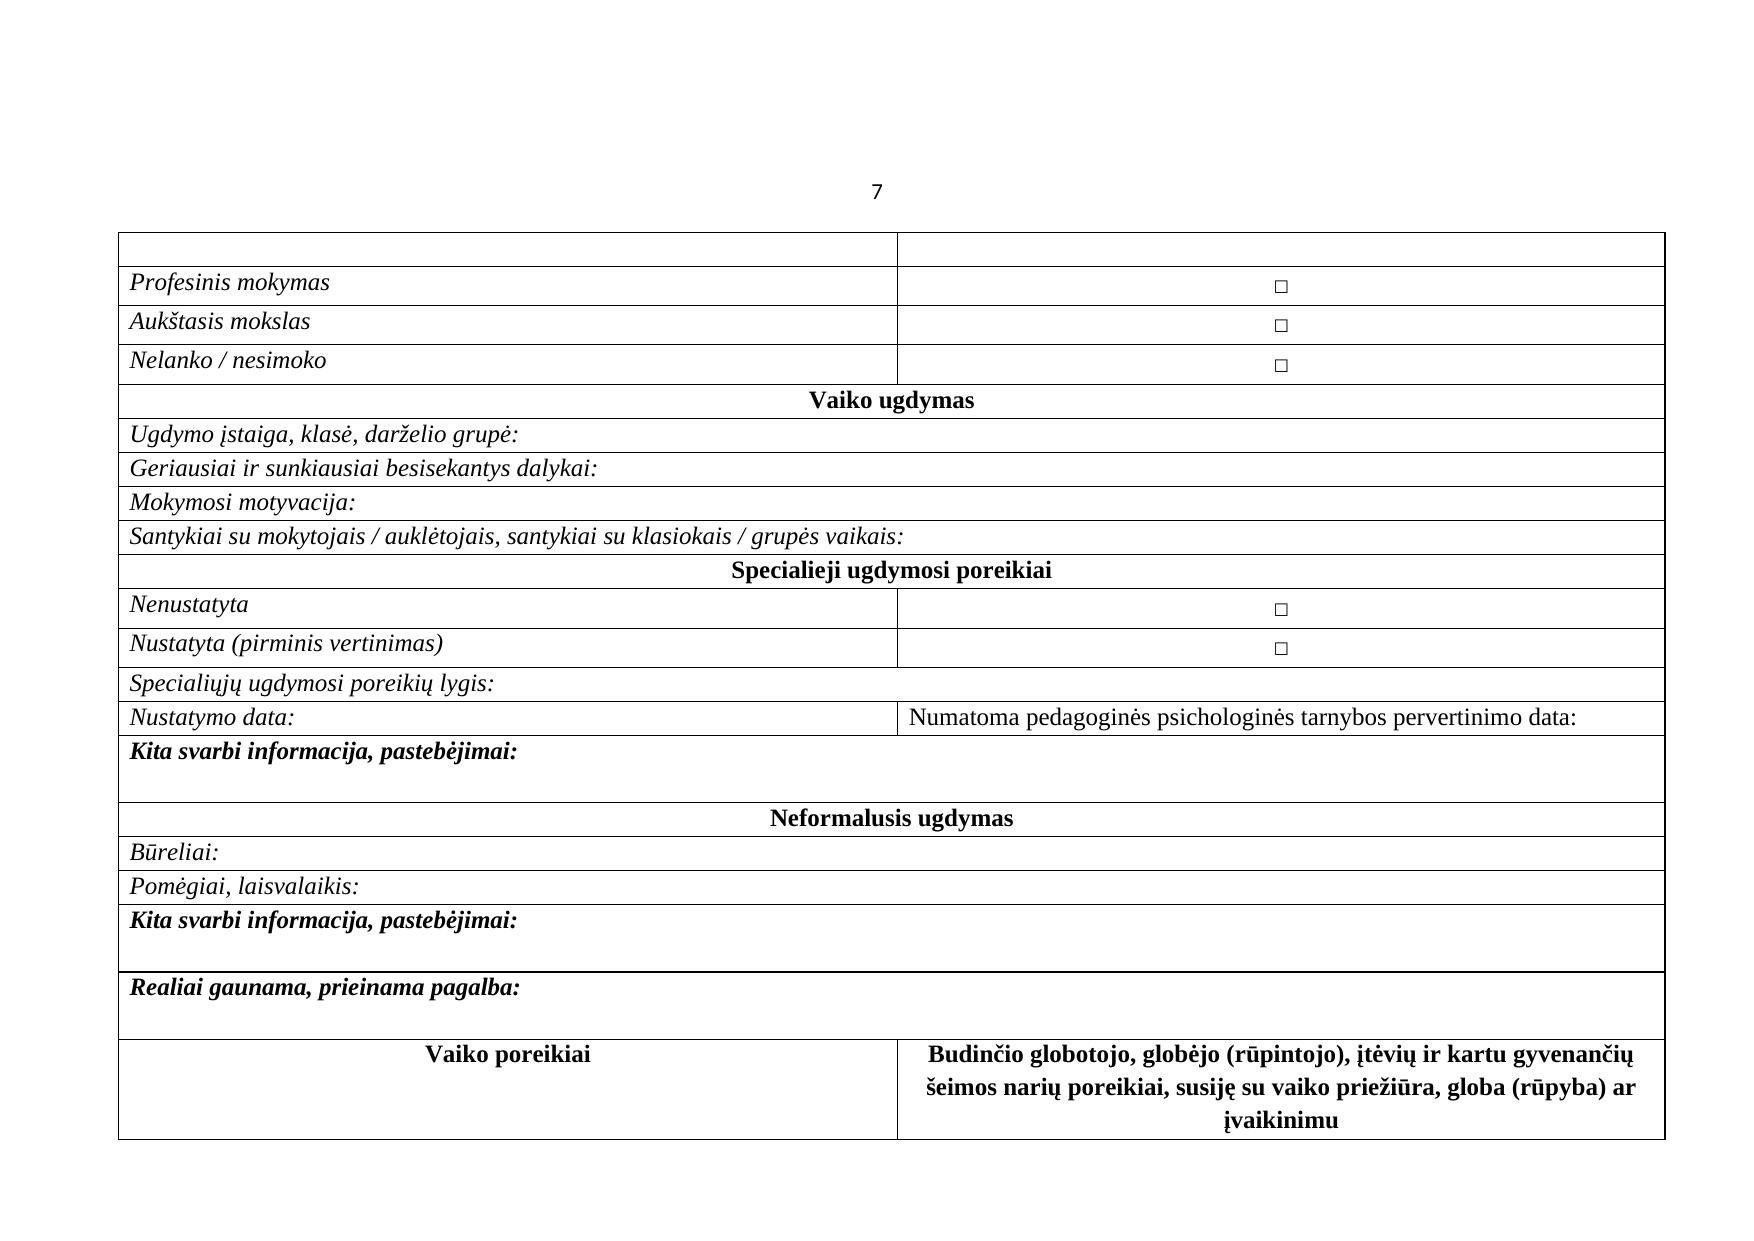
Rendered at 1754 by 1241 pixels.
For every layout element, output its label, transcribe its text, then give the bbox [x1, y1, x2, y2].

table_cell [898, 233, 1664, 266]
table_cell Kita svarbi informacija, pastebėjimai: [119, 736, 1664, 802]
table_cell Nenustatyta [119, 589, 897, 627]
table_cell Nelanko / nesimoko [119, 345, 897, 384]
table_cell Būreliai: [119, 837, 1664, 870]
table_cell [119, 233, 897, 266]
table_cell Specialieji ugdymosi poreikiai [119, 555, 1664, 588]
table_cell Nustatyta (pirminis vertinimas) [119, 629, 897, 667]
table_cell Ugdymo įstaiga, klasė, darželio grupė: [119, 419, 1664, 452]
table_cell Aukštasis mokslas [119, 306, 897, 344]
table_cell Santykiai su mokytojais / auklėtojais, santykiai su klasiokais / grupės vaikais: [119, 521, 1664, 554]
table_cell ☐ [898, 629, 1664, 667]
table_cell Kita svarbi informacija, pastebėjimai: [119, 905, 1664, 971]
table_cell ☐ [898, 345, 1664, 384]
table_cell Neformalusis ugdymas [119, 803, 1664, 836]
table_cell Numatoma pedagoginės psichologinės tarnybos pervertinimo data: [898, 702, 1664, 735]
table_cell Specialiųjų ugdymosi poreikių lygis: [119, 668, 1664, 701]
table_cell Profesinis mokymas [119, 267, 897, 305]
table_cell Vaiko poreikiai [119, 1040, 897, 1138]
table_cell Pomėgiai, laisvalaikis: [119, 871, 1664, 904]
table_cell Budinčio globotojo, globėjo (rūpintojo), įtėvių ir kartu gyvenančių šeimos narių poreikiai, susiję su vaiko priežiūra, globa (rūpyba) ar įvaikinimu [898, 1040, 1664, 1138]
table_cell Geriausiai ir sunkiausiai besisekantys dalykai: [119, 453, 1664, 486]
table_cell ☐ [898, 589, 1664, 627]
table_cell Nustatymo data: [119, 702, 897, 735]
table_cell Mokymosi motyvacija: [119, 487, 1664, 520]
table_cell ☐ [898, 267, 1664, 305]
table_cell Vaiko ugdymas [119, 385, 1664, 418]
table_cell ☐ [898, 306, 1664, 344]
table_cell Realiai gaunama, prieinama pagalba: [119, 973, 1664, 1038]
